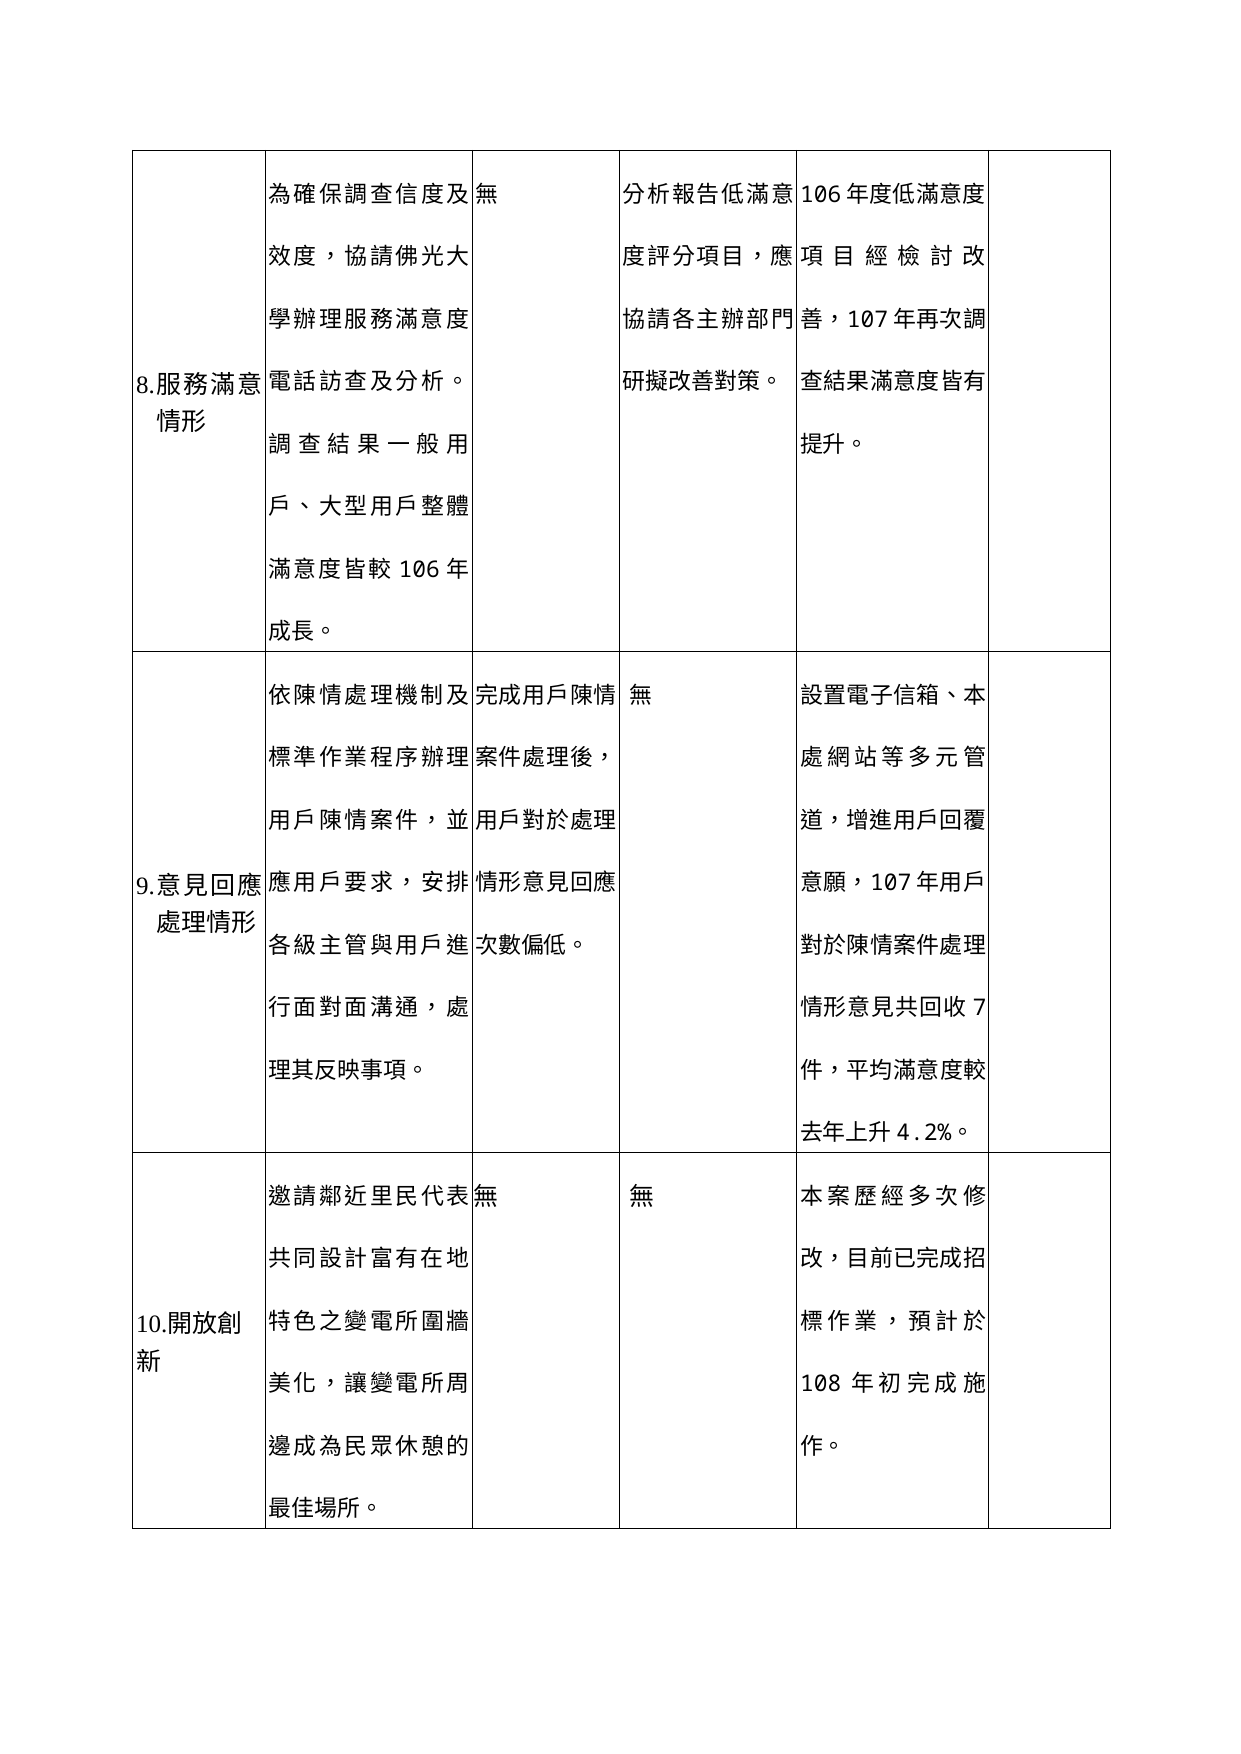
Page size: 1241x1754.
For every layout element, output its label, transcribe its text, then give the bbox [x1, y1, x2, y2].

table_cell 無 [473, 1153, 619, 1528]
table_cell 本案歷經多次修改，目前已完成招標作業，預計於108年初完成施作。 [797, 1153, 988, 1528]
table_cell 無 [620, 652, 796, 1152]
table_cell 分析報告低滿意度評分項目，應協請各主辦部門研擬改善對策。 [620, 151, 796, 651]
table_cell 為確保調查信度及效度，協請佛光大學辦理服務滿意度電話訪查及分析。調查結果一般用戶、大型用戶整體滿意度皆較106年成長。 [266, 151, 472, 651]
table_cell 106年度低滿意度項目經檢討改善，107年再次調查結果滿意度皆有提升。 [797, 151, 988, 651]
table_cell 無 [620, 1153, 796, 1528]
table_cell [989, 151, 1110, 651]
table_cell [989, 1153, 1110, 1528]
table_cell 服務滿意情形 [133, 151, 265, 651]
table_cell 無 [473, 151, 619, 651]
table_cell 意見回應處理情形 [133, 652, 265, 1152]
table_cell 完成用戶陳情案件處理後，用戶對於處理情形意見回應次數偏低。 [473, 652, 619, 1152]
table_cell 邀請鄰近里民代表共同設計富有在地特色之變電所圍牆美化，讓變電所周邊成為民眾休憩的最佳場所。 [266, 1153, 472, 1528]
table_cell 10.開放創新 [133, 1153, 265, 1528]
table_cell 依陳情處理機制及標準作業程序辦理用戶陳情案件，並應用戶要求，安排各級主管與用戶進行面對面溝通，處理其反映事項。 [266, 652, 472, 1152]
table_cell 設置電子信箱、本處網站等多元管道，增進用戶回覆意願，107年用戶對於陳情案件處理情形意見共回收7件，平均滿意度較去年上升4.2%。 [797, 652, 988, 1152]
table_cell [989, 652, 1110, 1152]
